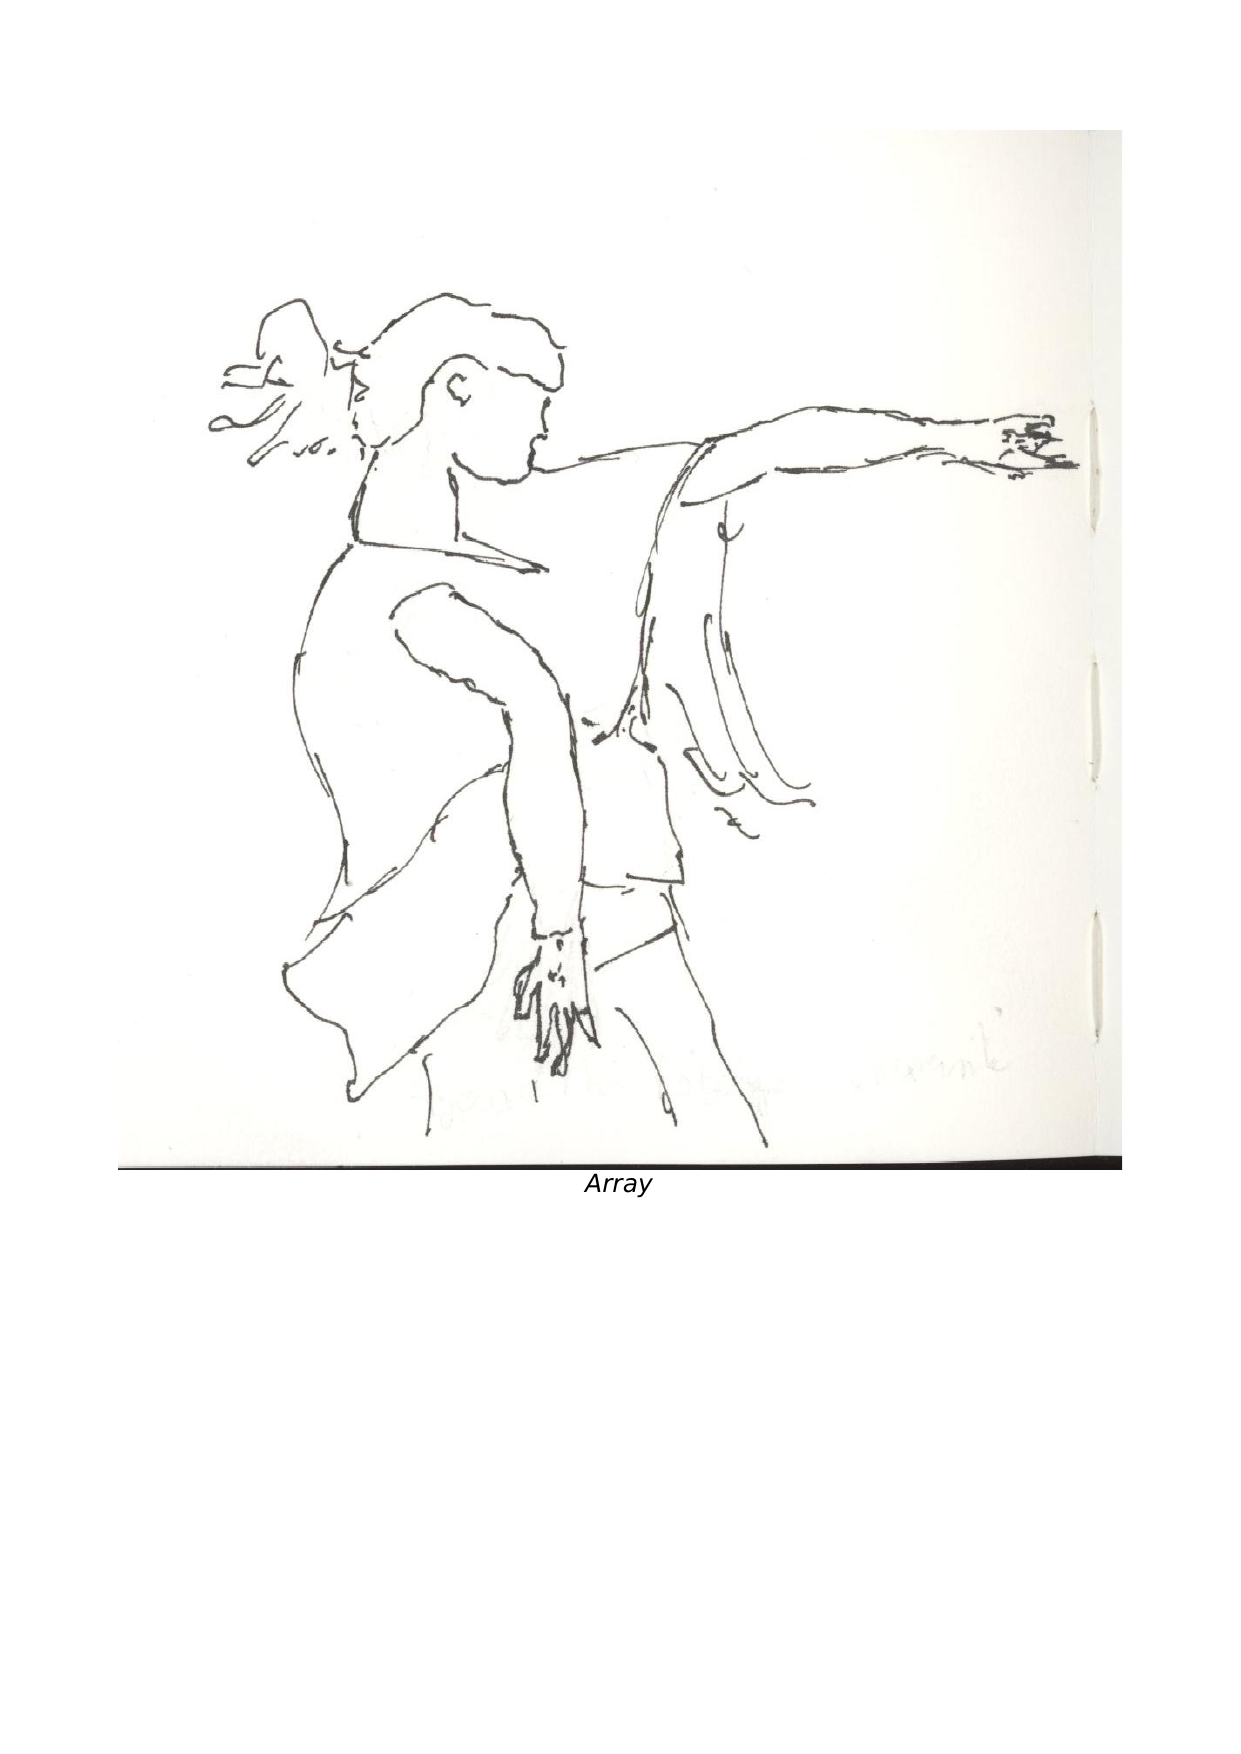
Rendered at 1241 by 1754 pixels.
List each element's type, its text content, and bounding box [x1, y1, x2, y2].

text Array [118, 1170, 1122, 1198]
text [118, 118, 1122, 130]
picture [118, 130, 1123, 1170]
